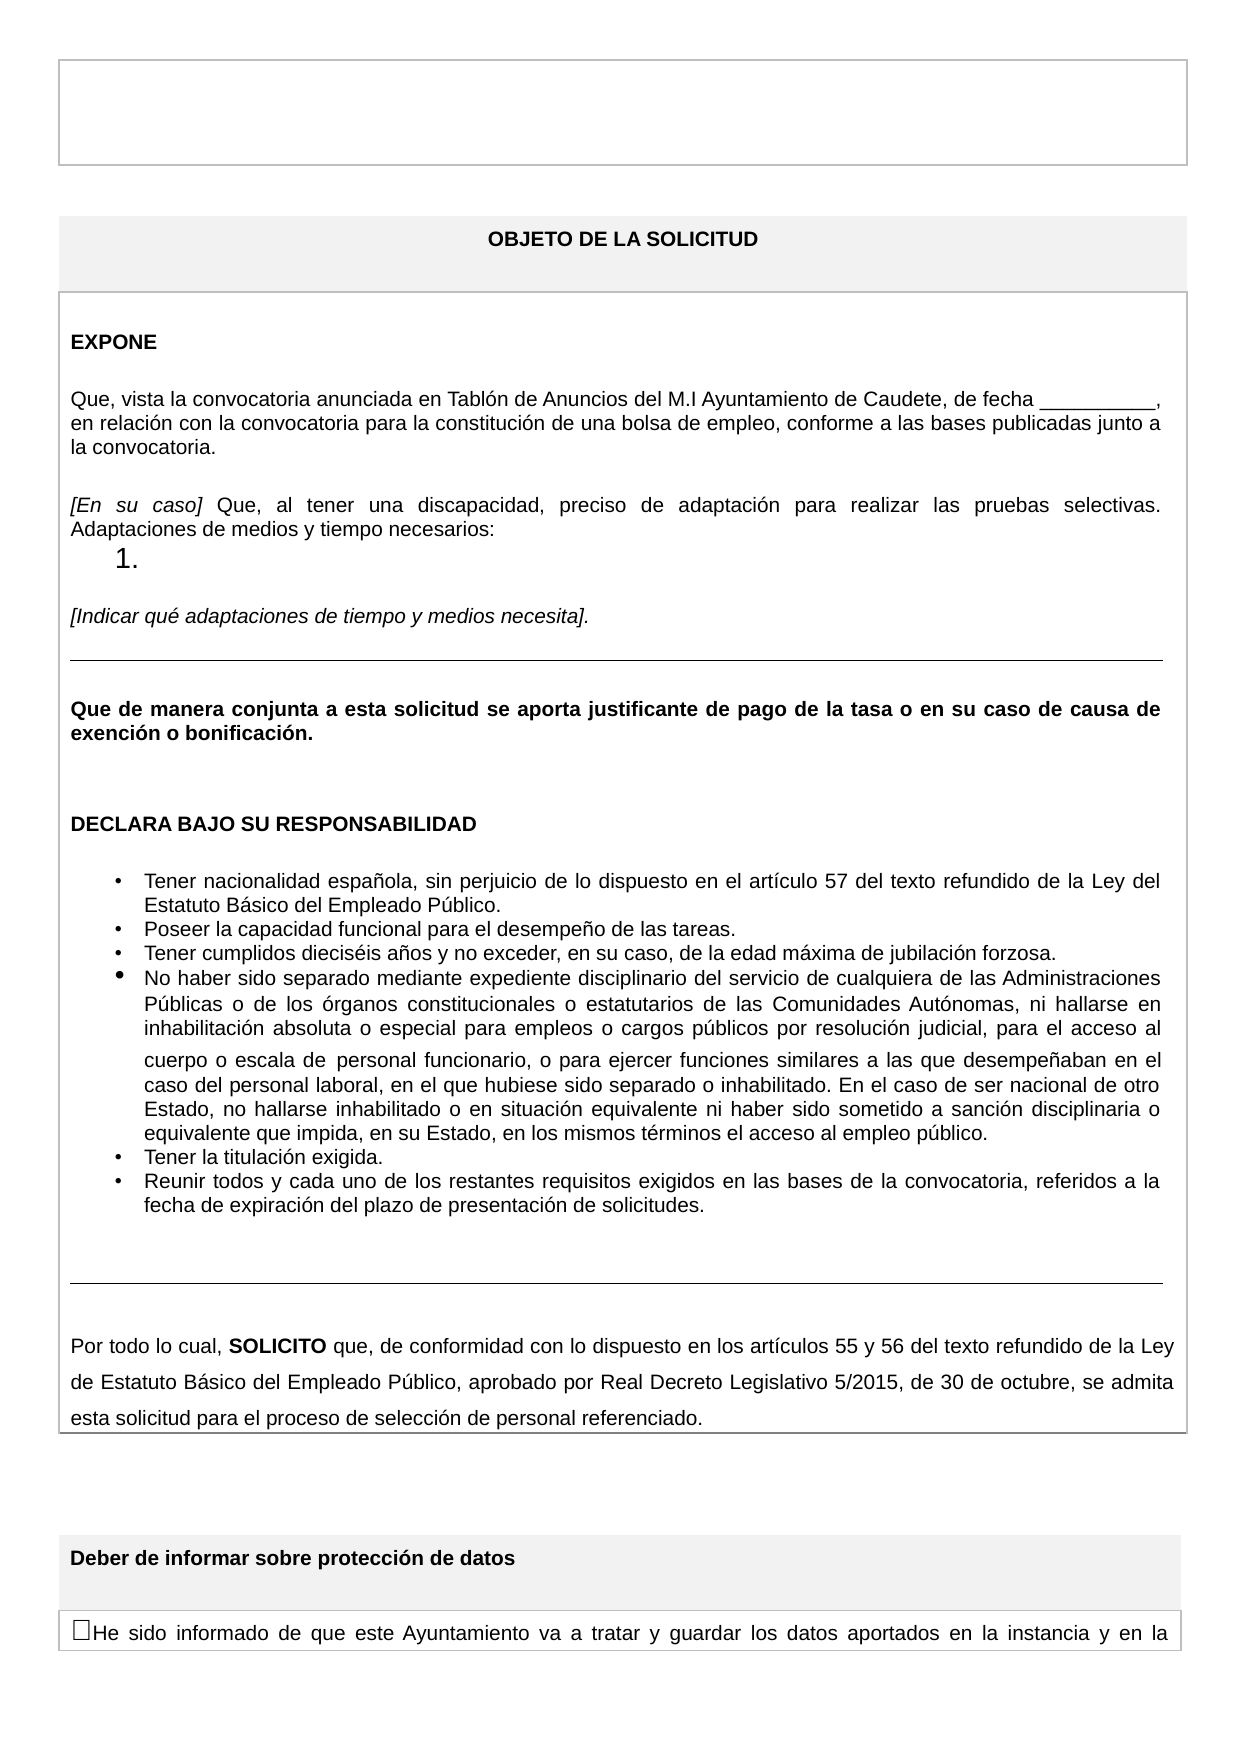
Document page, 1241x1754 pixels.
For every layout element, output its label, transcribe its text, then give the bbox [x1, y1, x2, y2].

table_cell [60, 61, 1186, 163]
table_header OBJETO DE LA SOLICITUD [59, 216, 1187, 291]
table_cell Que de manera conjunta a esta solicitud se aporta justificante de pago de la tasa o en su caso de causa de exención o bonificación. DECLARA BAJO SU RESPONSABILIDAD Tener nacionalidad española, sin perjuicio de lo dispuesto en el artículo 57 del texto refundido de la Ley del Estatuto Básico del Empleado Público. Poseer la capacidad funcional para el desempeño de las tareas. Tener cumplidos dieciséis años y no exceder, en su caso, de la edad máxima de jubilación forzosa. No haber sido separado mediante expediente disciplinario del servicio de cualquiera de las Administraciones Públicas o de los órganos constitucionales o estatutarios de las Comunidades Autónomas, ni hallarse en inhabilitación absoluta o especial para empleos o cargos públicos por resolución judicial, para el acceso al cuerpo o escala de personal funcionario, o para ejercer funciones similares a las que desempeñaban en el caso del personal laboral, en el que hubiese sido separado o inhabilitado. En el caso de ser nacional de otro Estado, no hallarse inhabilitado o en situación equivalente ni haber sido sometido a sanción disciplinaria o equivalente que impida, en su Estado, en los mismos términos el acceso al empleo público. Tener la titulación exigida. Reunir todos y cada uno de los restantes requisitos exigidos en las bases de la convocatoria, referidos a la fecha de expiración del plazo de presentación de solicitudes. [70, 661, 1162, 1283]
table_cell Por todo lo cual, SOLICITO que, de conformidad con lo dispuesto en los artículos 55 y 56 del texto refundido de la Ley de Estatuto Básico del Empleado Público, aprobado por Real Decreto Legislativo 5/2015, de 30 de octubre, se admita esta solicitud para el proceso de selección de personal referenciado. [60, 293, 1186, 1432]
table_header EXPONE Que, vista la convocatoria anunciada en Tablón de Anuncios del M.I Ayuntamiento de Caudete, de fecha __________, en relación con la convocatoria para la constitución de una bolsa de empleo, conforme a las bases publicadas junto a la convocatoria. [En su caso] Que, al tener una discapacidad, preciso de adaptación para realizar las pruebas selectivas. Adaptaciones de medios y tiempo necesarios: [Indicar qué adaptaciones de tiempo y medios necesita]. [70, 330, 1162, 660]
table_cell He sido informado de que este Ayuntamiento va a tratar y guardar los datos aportados en la instancia y en la [60, 1611, 1180, 1650]
table_header Deber de informar sobre protección de datos [59, 1535, 1181, 1610]
